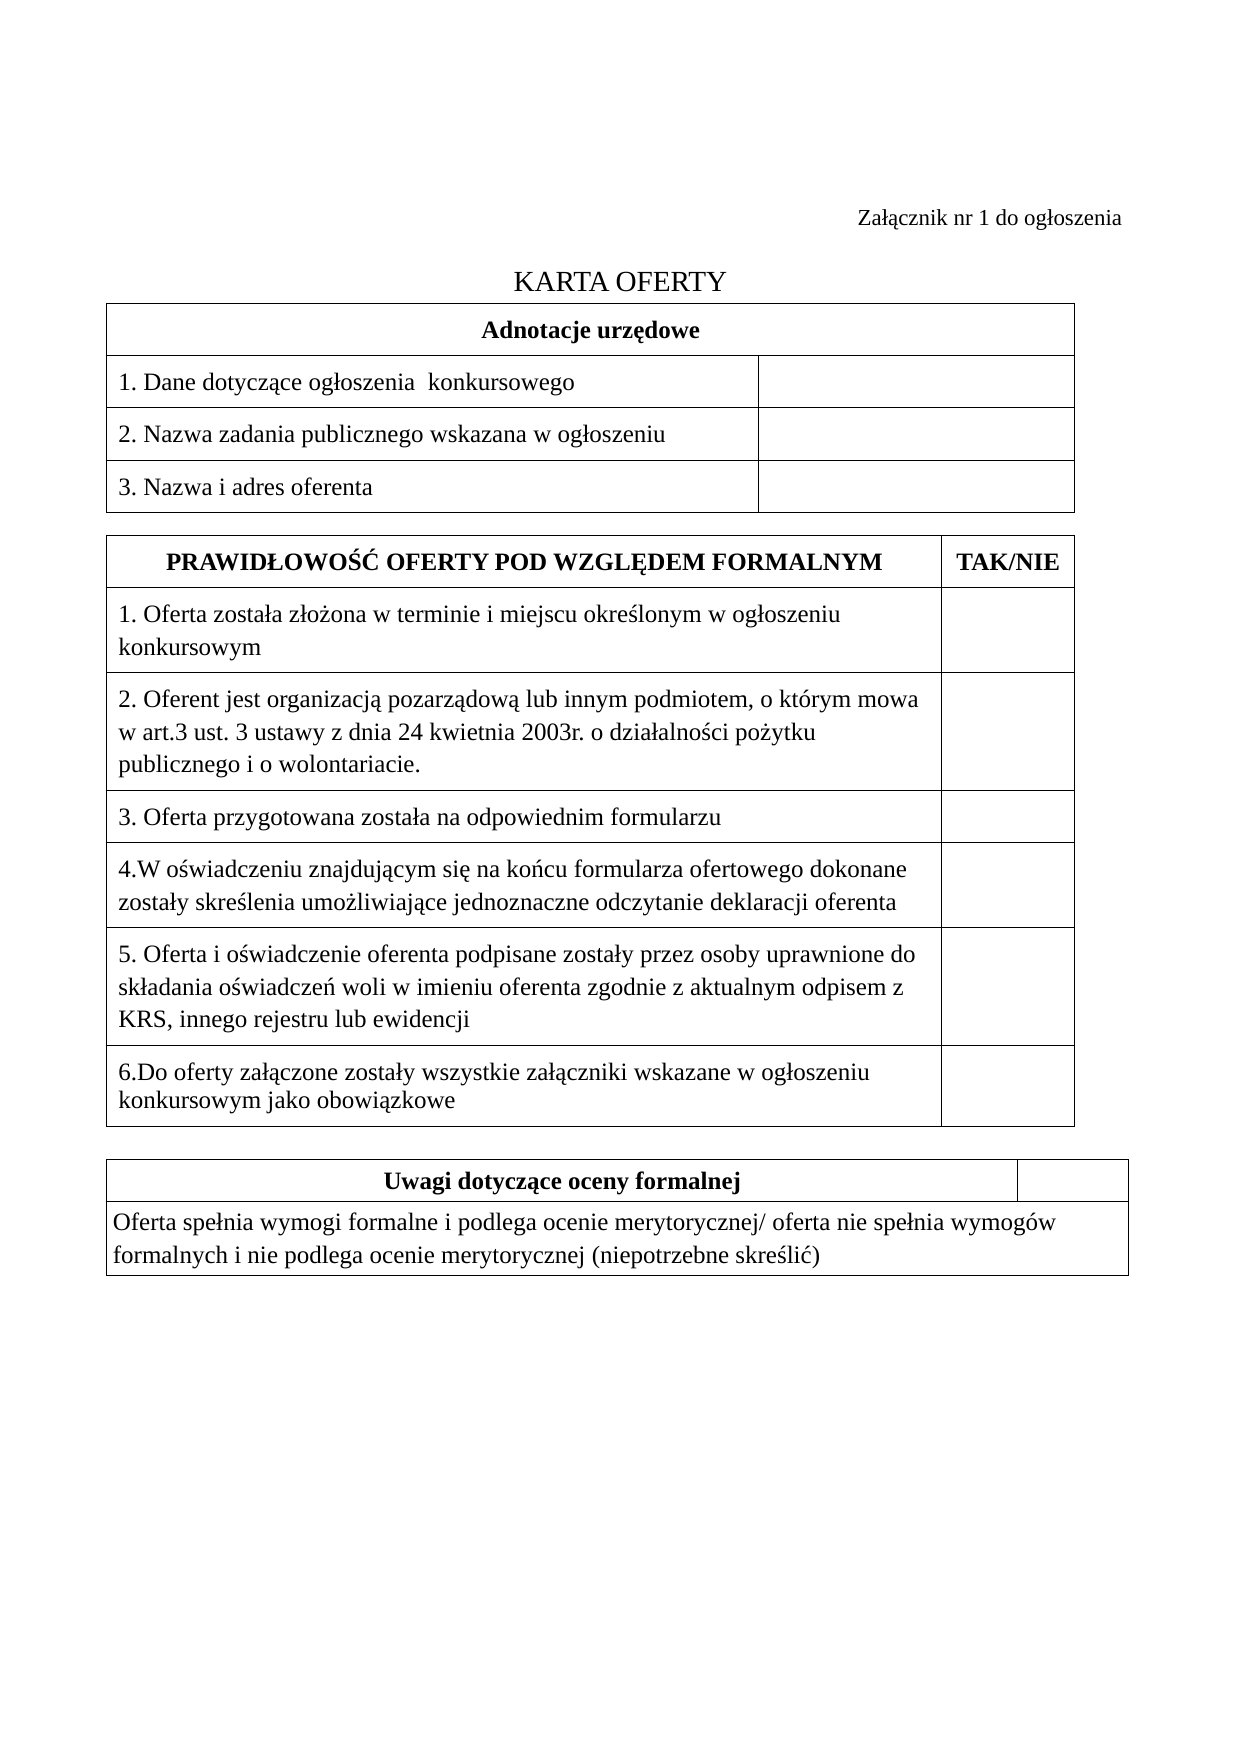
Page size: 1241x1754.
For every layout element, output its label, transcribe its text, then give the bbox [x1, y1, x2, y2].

table_header TAK/NIE [942, 536, 1074, 587]
table_cell 2. Nazwa zadania publicznego wskazana w ogłoszeniu [107, 408, 758, 459]
table_cell 6.Do oferty załączone zostały wszystkie załączniki wskazane w ogłoszeniu konkursowym jako obowiązkowe [107, 1046, 941, 1126]
table_cell 1. Oferta została złożona w terminie i miejscu określonym w ogłoszeniu konkursowym [107, 588, 941, 672]
table_header PRAWIDŁOWOŚĆ OFERTY POD WZGLĘDEM FORMALNYM [107, 536, 941, 587]
table_cell 2. Oferent jest organizacją pozarządową lub innym podmiotem, o którym mowa w art.3 ust. 3 ustawy z dnia 24 kwietnia 2003r. o działalności pożytku publicznego i o wolontariacie. [107, 673, 941, 789]
table_cell [759, 408, 1074, 459]
table_cell [942, 673, 1074, 789]
table_cell 3. Oferta przygotowana została na odpowiednim formularzu [107, 791, 941, 842]
table_cell [942, 843, 1074, 927]
table_cell [942, 1046, 1074, 1126]
table_header Uwagi dotyczące oceny formalnej [107, 1160, 1017, 1201]
text Załącznik nr 1 do ogłoszenia [118, 204, 1122, 231]
table_cell [759, 356, 1074, 407]
text KARTA OFERTY [118, 264, 1122, 298]
table_cell 3. Nazwa i adres oferenta [107, 461, 758, 512]
table_header [1018, 1160, 1128, 1201]
table_cell 4.W oświadczeniu znajdującym się na końcu formularza ofertowego dokonane zostały skreślenia umożliwiające jednoznaczne odczytanie deklaracji oferenta [107, 843, 941, 927]
table_header Adnotacje urzędowe [107, 304, 1074, 355]
table_cell [942, 588, 1074, 672]
table_cell [759, 461, 1074, 512]
table_cell [942, 928, 1074, 1044]
table_cell 1. Dane dotyczące ogłoszenia konkursowego [107, 356, 758, 407]
table_cell [942, 791, 1074, 842]
table_cell 5. Oferta i oświadczenie oferenta podpisane zostały przez osoby uprawnione do składania oświadczeń woli w imieniu oferenta zgodnie z aktualnym odpisem z KRS, innego rejestru lub ewidencji [107, 928, 941, 1044]
table_cell Oferta spełnia wymogi formalne i podlega ocenie merytorycznej/ oferta nie spełnia wymogów formalnych i nie podlega ocenie merytorycznej (niepotrzebne skreślić) [107, 1202, 1128, 1274]
